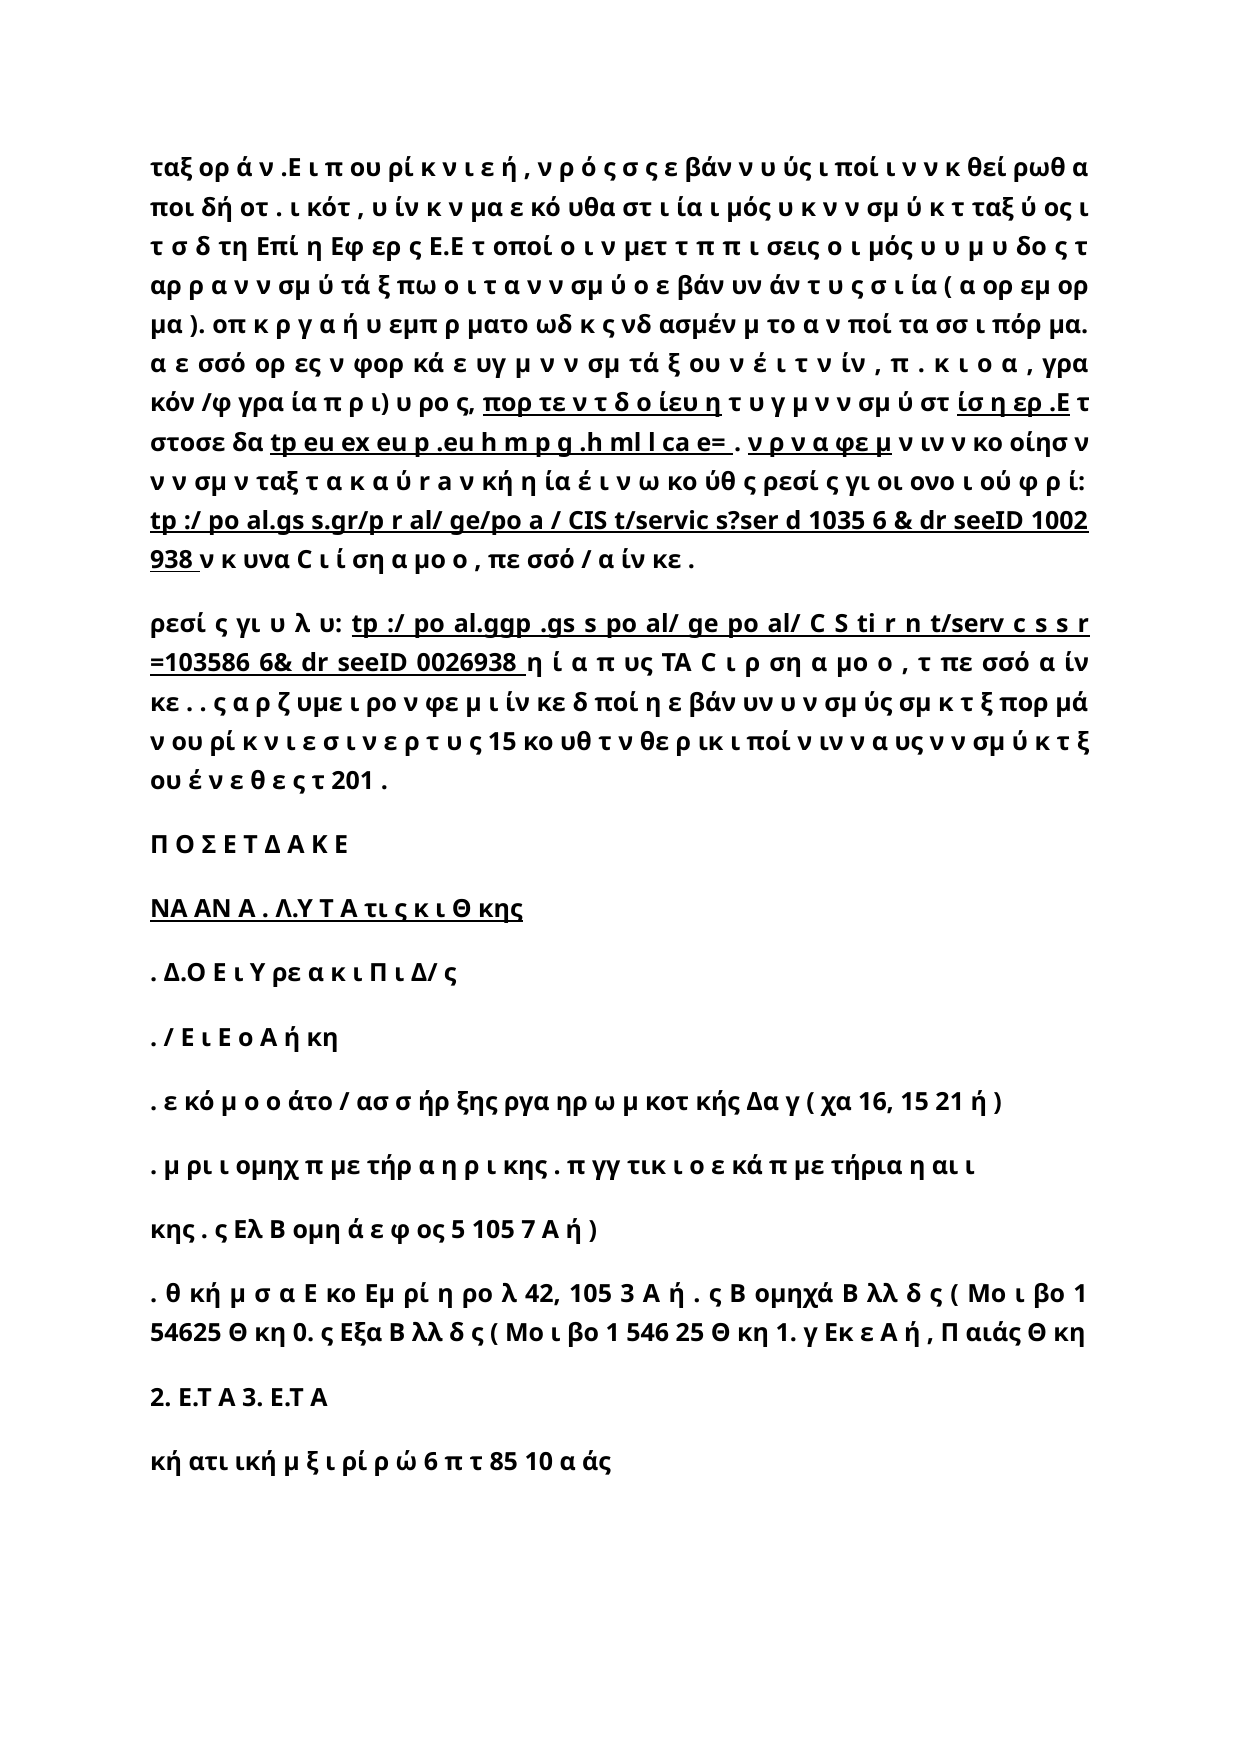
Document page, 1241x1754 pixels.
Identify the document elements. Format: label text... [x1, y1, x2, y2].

text Π Ο Σ Ε Τ Δ Α Κ Ε [150, 827, 1090, 861]
text ρεσί ς γι υ λ υ: tp :/ po al.ggp .gs s po al/ ge po al/ C S ti r n t/serv c s s r =103586 6& dr seeID 0026938 η ί α π υς TA C ι ρ ση α μο ο , τ πε σσό α ίν κε . . ς α ρ ζ υμε ι ρο ν φε μ ι ίν κε δ ποί η ε βάν υν υ ν σμ ύς σμ κ τ ξ πορ μά ν ου ρί κ ν ι ε σ ι ν ε ρ τ υ ς 15 κο υθ τ ν θε ρ ικ ι ποί ν ιν ν α υς ν ν σμ ύ κ τ ξ ου έ ν ε θ ε ς τ 201 . [150, 606, 1090, 797]
text . / Ε ι Ε ο Α ή κη [150, 1019, 1090, 1053]
text . Δ.Ο Ε ι Υ ρε α κ ι Π ι Δ/ ς [150, 955, 1090, 989]
text . ε κό μ ο ο άτο / ασ σ ήρ ξης ργα ηρ ω μ κοτ κής Δα γ ( χα 16, 15 21 ή ) [150, 1083, 1090, 1117]
text ταξ ορ ά ν .Ε ι π ου ρί κ ν ι ε ή , ν ρ ό ς σ ς ε βάν ν υ ύς ι ποί ι ν ν κ θεί ρωθ α ποι δή οτ . ι κότ , υ ίν κ ν μα ε κό υθα στ ι ία ι μός υ κ ν ν σμ ύ κ τ ταξ ύ ος ι τ σ δ τη Επί η Εφ ερ ς Ε.Ε τ οποί ο ι ν μετ τ π π ι σεις ο ι μός υ υ μ υ δο ς τ αρ ρ α ν ν σμ ύ τά ξ πω ο ι τ α ν ν σμ ύ ο ε βάν υν άν τ υ ς σ ι ία ( α ορ εμ ορ μα ). οπ κ ρ γ α ή υ εμπ ρ ματο ωδ κ ς νδ ασμέν μ το α ν ποί τα σσ ι πόρ μα. α ε σσό ορ ες ν φορ κά ε υγ μ ν ν σμ τά ξ ου ν έ ι τ ν ίν , π . κ ι ο α , γρα κόν /φ γρα ία π ρ ι) υ ρο ς, πορ τε ν τ δ ο ίευ η τ υ γ μ ν ν σμ ύ στ ίσ η ερ .Ε τ στοσε δα tp eu ex eu p .eu h m p g .h ml l ca e= . ν ρ ν α φε μ ν ιν ν κο οίησ ν ν ν σμ ν ταξ τ α κ α ύ r a ν κή η ία έ ι ν ω κο ύθ ς ρεσί ς γι οι ονο ι ού φ ρ ί: tp :/ po al.gs s.gr/p r al/ ge/po a / CIS t/servic s?ser d 1035 6 & dr seeID 1002 938 ν κ υνα C ι ί ση α μο ο , πε σσό / α ίν κε . [150, 150, 1090, 576]
text κή ατι ική μ ξ ι ρί ρ ώ 6 π τ 85 10 α άς [150, 1443, 1090, 1477]
text . μ ρι ι ομηχ π με τήρ α η ρ ι κης . π γγ τικ ι ο ε κά π με τήρια η αι ι [150, 1147, 1090, 1182]
text . θ κή μ σ α Ε κο Εμ ρί η ρο λ 42, 105 3 Α ή . ς Β ομηχά Β λλ δ ς ( Μο ι βο 1 54625 Θ κη 0. ς Εξα Β λλ δ ς ( Μο ι βο 1 546 25 Θ κη 1. γ Εκ ε Α ή , Π αιάς Θ κη [150, 1276, 1090, 1349]
text 2. Ε.Τ Α 3. Ε.Τ Α [150, 1379, 1090, 1413]
text κης . ς Ελ Β ομη ά ε φ ος 5 105 7 Α ή ) [150, 1212, 1090, 1246]
text ΝΑ ΑΝ Α . Λ.Υ Τ Α τι ς κ ι Θ κης [150, 891, 1090, 925]
